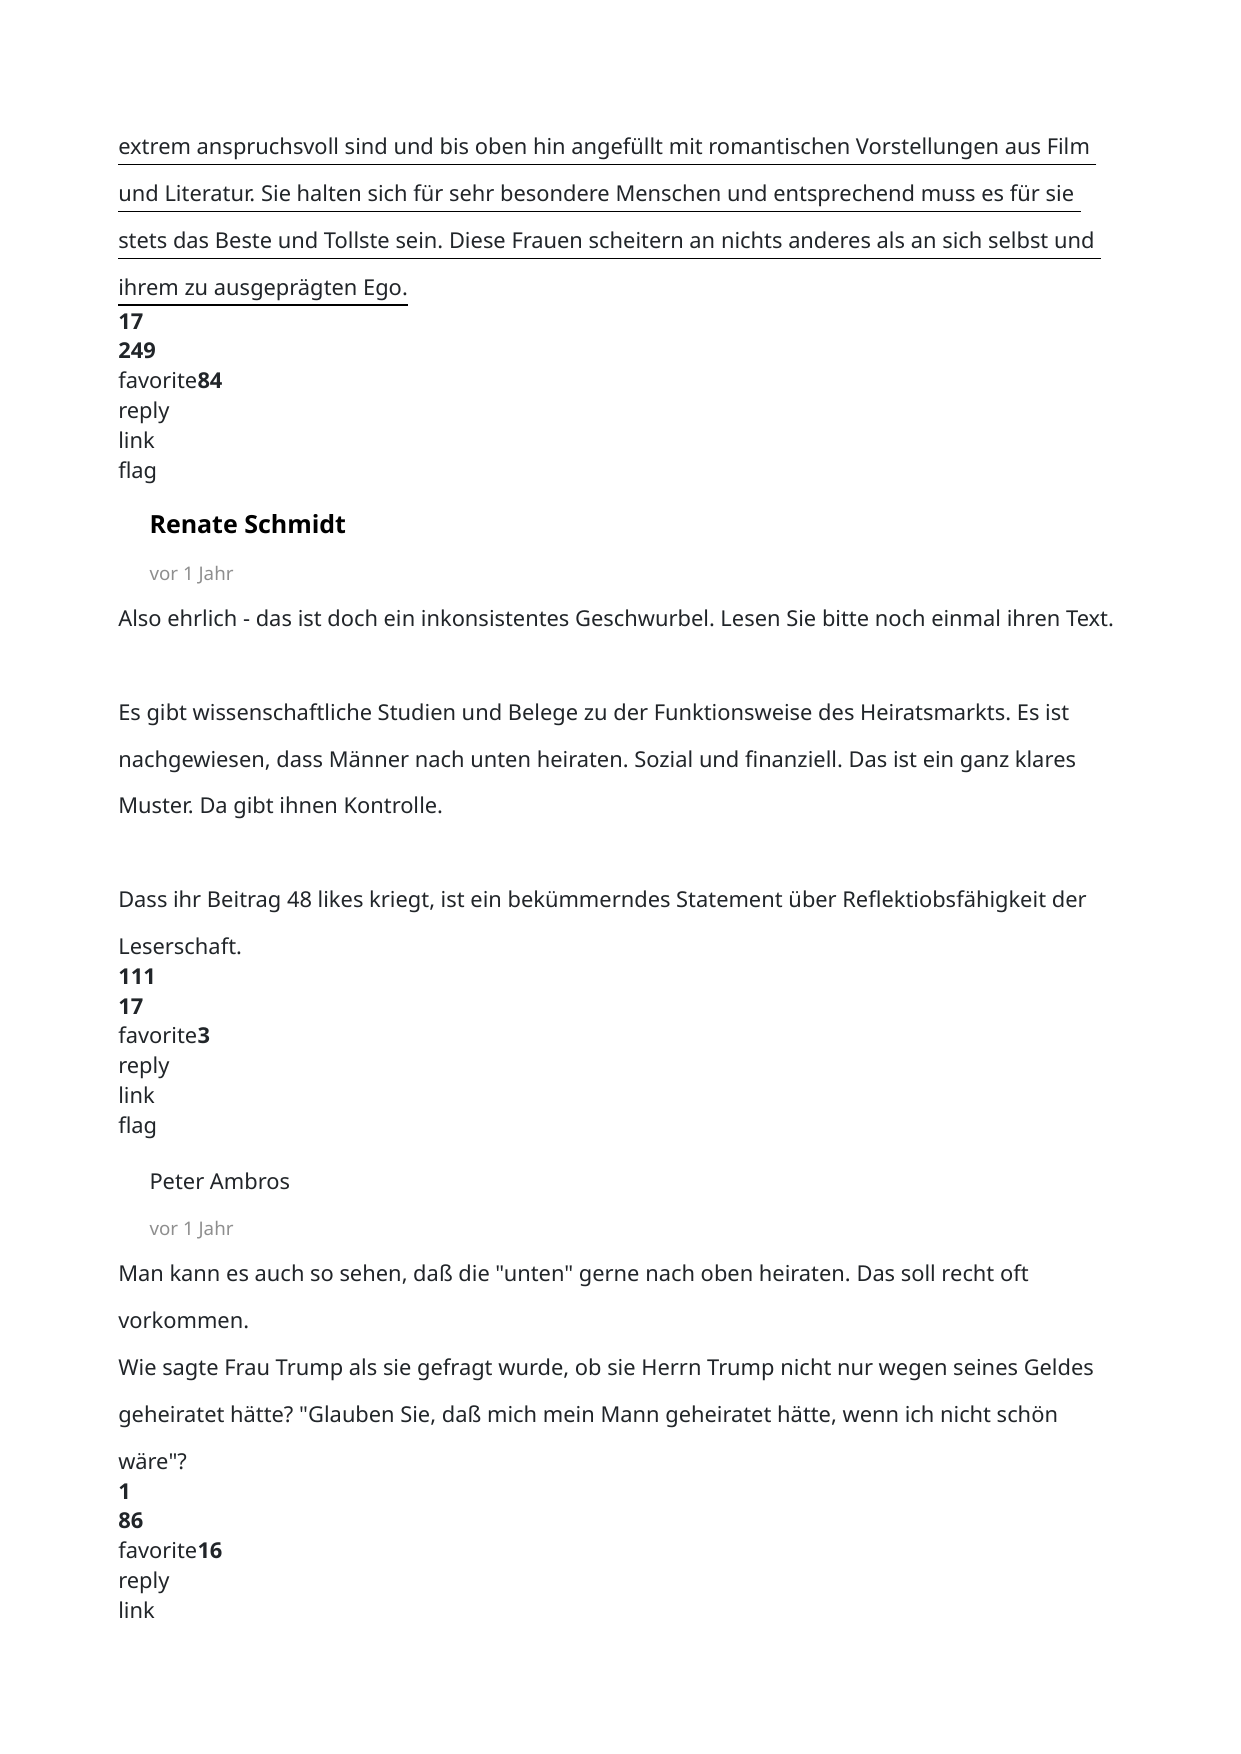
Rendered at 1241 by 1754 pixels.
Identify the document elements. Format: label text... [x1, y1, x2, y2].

text favorite84 [118, 365, 1122, 395]
text link [118, 425, 1122, 454]
text link [118, 1080, 1122, 1110]
text vor 1 Jahr [149, 556, 1122, 586]
text link [118, 1595, 1122, 1624]
text reply [118, 395, 1122, 425]
text flag [118, 454, 1122, 484]
text flag [118, 1110, 1122, 1140]
text Peter Ambros [149, 1155, 1114, 1196]
text Renate Schmidt [149, 500, 1114, 541]
text vor 1 Jahr [149, 1212, 1122, 1241]
text 86 [118, 1505, 1122, 1535]
text reply [118, 1565, 1122, 1595]
text favorite3 [118, 1021, 1122, 1050]
text reply [118, 1050, 1122, 1080]
text 111 [118, 961, 1122, 991]
text 1 [118, 1476, 1122, 1505]
text favorite16 [118, 1535, 1122, 1565]
text 17 [118, 306, 1122, 335]
text 249 [118, 335, 1122, 365]
text extrem anspruchsvoll sind und bis oben hin angefüllt mit romantischen Vorstellungen aus Film und Literatur. Sie halten sich für sehr besondere Menschen und entsprechend muss es für sie stets das Beste und Tollste sein. Diese Frauen scheitern an nichts anderes als an sich selbst und ihrem zu ausgeprägten Ego. [118, 118, 1122, 306]
text Also ehrlich - das ist doch ein inkonsistentes Geschwurbel. Lesen Sie bitte noch einmal ihren Text. Es gibt wissenschaftliche Studien und Belege zu der Funktionsweise des Heiratsmarkts. Es ist nachgewiesen, dass Männer nach unten heiraten. Sozial und finanziell. Das ist ein ganz klares Muster. Da gibt ihnen Kontrolle. Dass ihr Beitrag 48 likes kriegt, ist ein bekümmerndes Statement über Reflektiobsfähigkeit der Leserschaft. [118, 586, 1122, 961]
text 17 [118, 991, 1122, 1021]
text Man kann es auch so sehen, daß die "unten" gerne nach oben heiraten. Das soll recht oft vorkommen. Wie sagte Frau Trump als sie gefragt wurde, ob sie Herrn Trump nicht nur wegen seines Geldes geheiratet hätte? "Glauben Sie, daß mich mein Mann geheiratet hätte, wenn ich nicht schön wäre"? [118, 1241, 1122, 1476]
